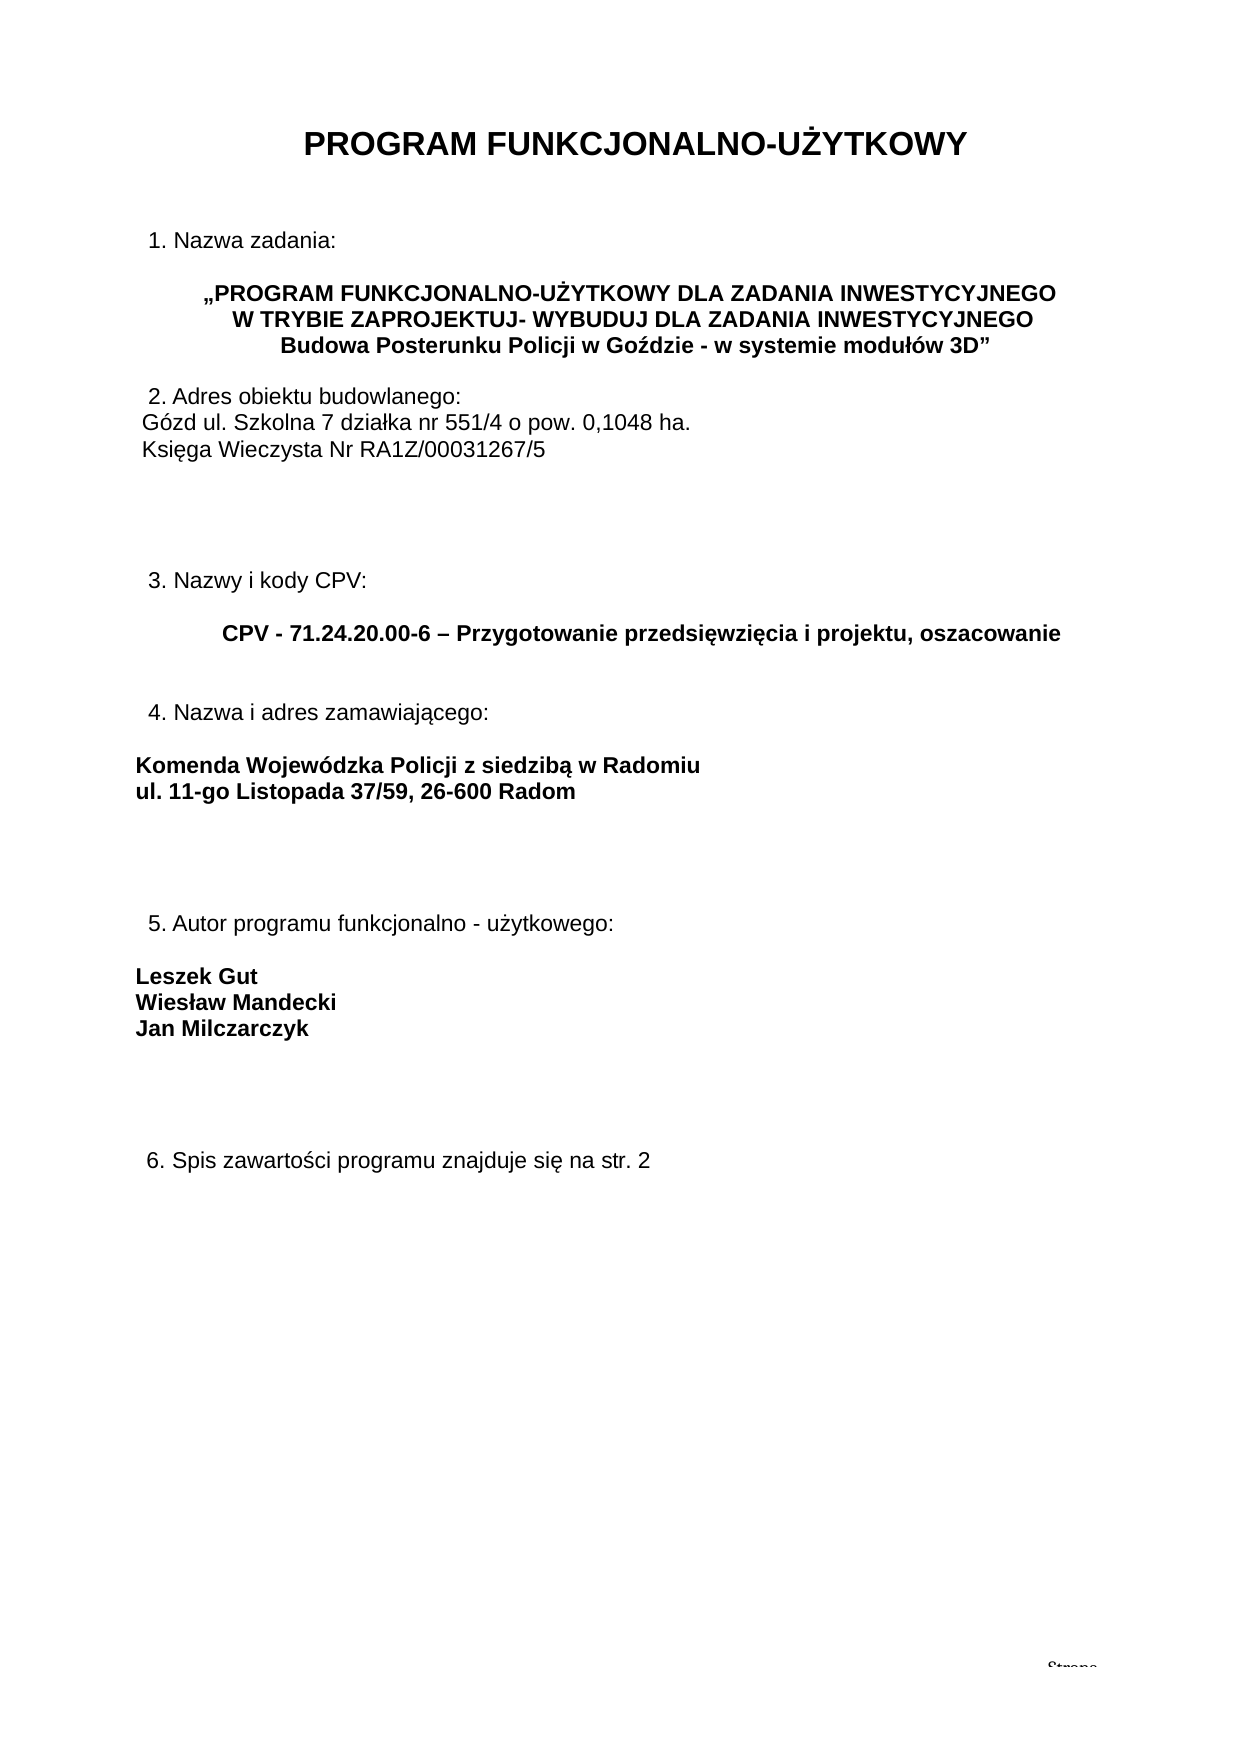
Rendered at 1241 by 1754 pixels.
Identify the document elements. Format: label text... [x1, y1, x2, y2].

text Leszek Gut [135, 963, 1136, 989]
list Nazwa zadania: [148, 227, 1136, 254]
text Komenda Wojewódzka Policji z siedzibą w Radomiu [135, 752, 1136, 778]
text Jan Milczarczyk [135, 1015, 1136, 1042]
list Nazwa i adres zamawiającego: [148, 699, 1136, 725]
text CPV - 71.24.20.00-6 – Przygotowanie przedsięwzięcia i projektu, oszacowanie [222, 620, 1136, 646]
text „PROGRAM FUNKCJONALNO-UŻYTKOWY DLA ZADANIA INWESTYCYJNEGO W TRYBIE ZAPROJEKTUJ- WYBUDUJ DLA ZADANIA INWESTYCYJNEGO [164, 280, 1102, 333]
text Księga Wieczysta Nr RA1Z/00031267/5 [135, 436, 1136, 462]
list Autor programu funkcjonalno - użytkowego: [148, 910, 1136, 936]
list Adres obiektu budowlanego: [148, 383, 1136, 409]
list Spis zawartości programu znajduje się na str. 2 [146, 1147, 1136, 1173]
text Wiesław Mandecki [135, 989, 1136, 1015]
subtitle PROGRAM FUNKCJONALNO-UŻYTKOWY [169, 124, 1102, 163]
text ul. 11-go Listopada 37/59, 26-600 Radom [135, 778, 1136, 804]
text Gózd ul. Szkolna 7 działka nr 551/4 o pow. 0,1048 ha. [135, 409, 1136, 436]
list Nazwy i kody CPV: [148, 567, 1136, 594]
text Budowa Posterunku Policji w Goździe - w systemie modułów 3D” [169, 333, 1102, 359]
